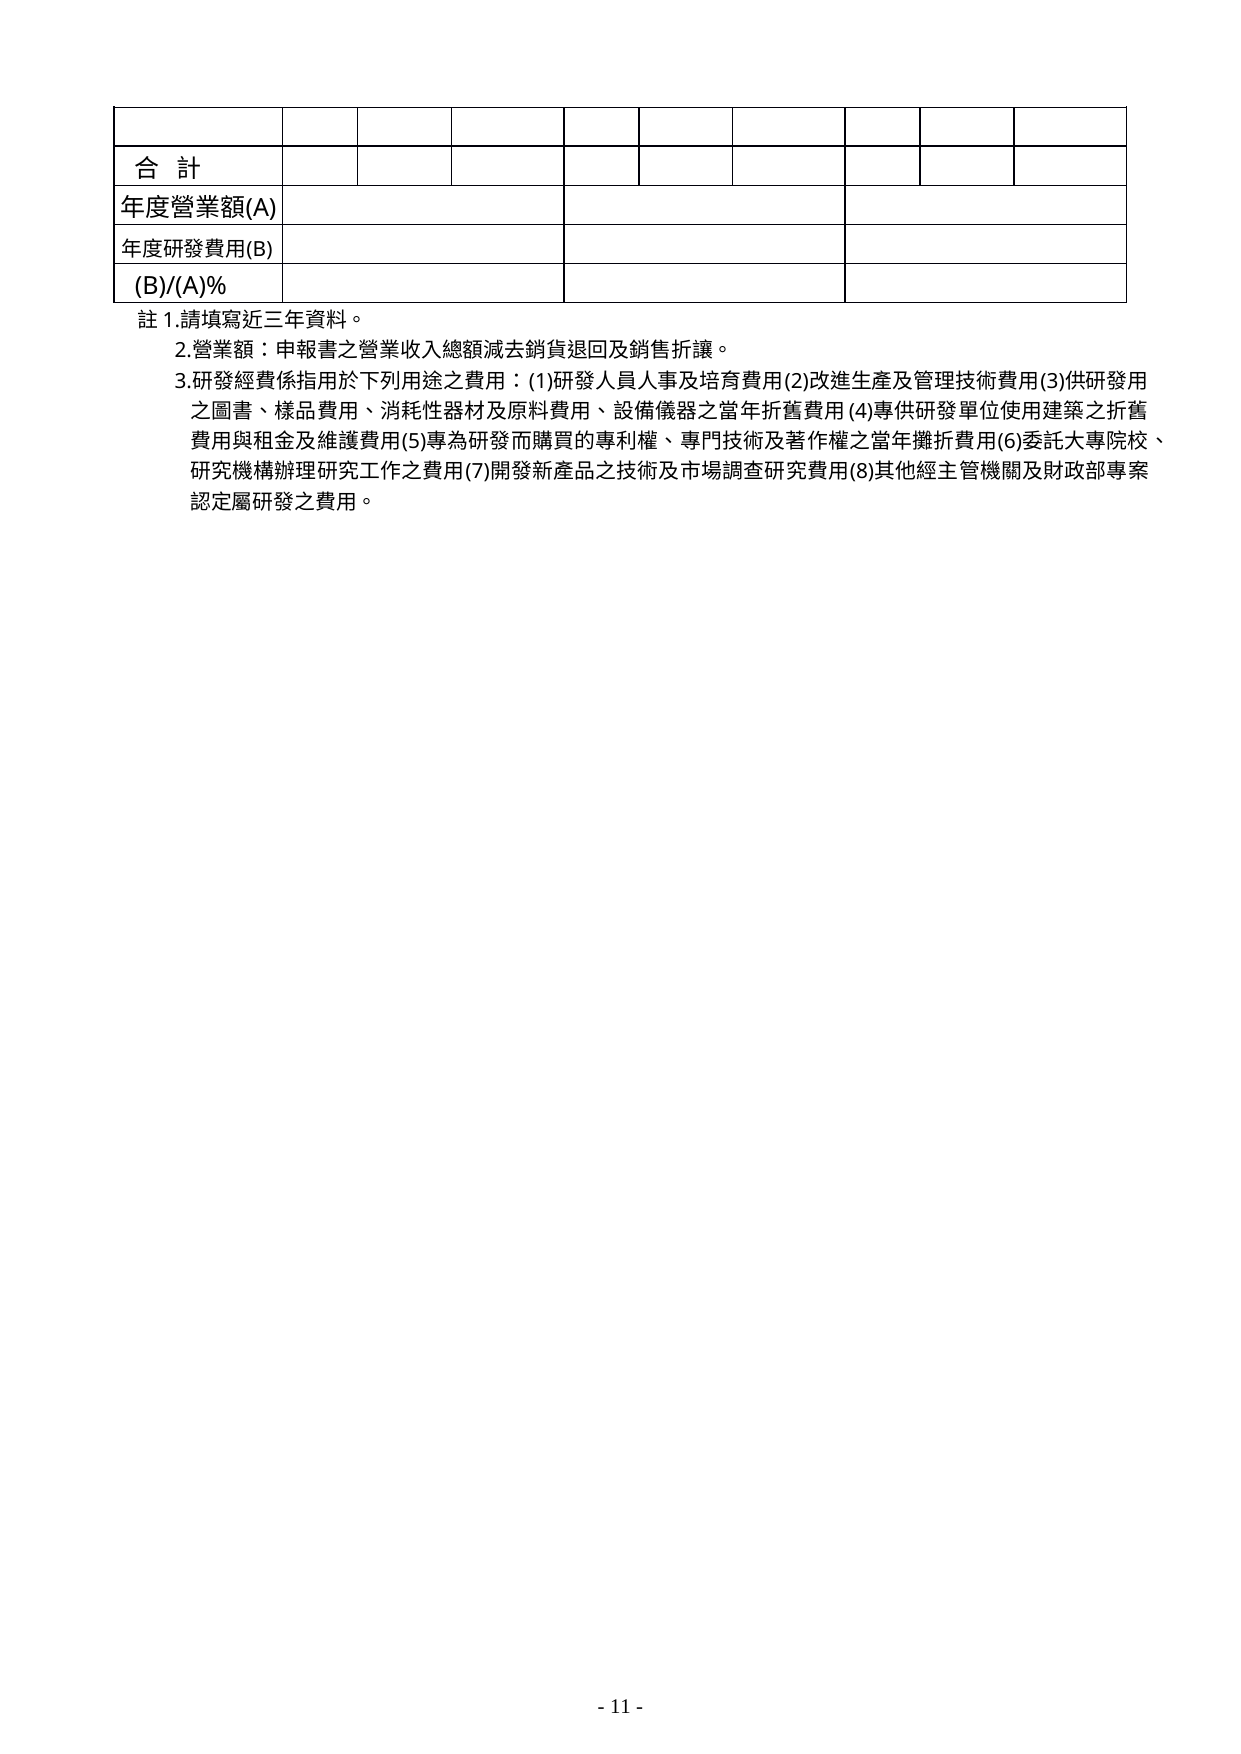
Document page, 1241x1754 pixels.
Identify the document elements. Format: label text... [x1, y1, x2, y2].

table_cell [283, 225, 563, 263]
table_cell [565, 186, 844, 223]
table_cell [733, 108, 844, 145]
table_cell 合 計 [115, 147, 282, 184]
table_cell [846, 147, 919, 184]
table_cell [733, 147, 844, 184]
table_cell [921, 147, 1013, 184]
table_cell [283, 108, 357, 145]
table_cell [1015, 147, 1126, 184]
table_cell [358, 147, 451, 184]
table_cell [1015, 108, 1126, 145]
table_cell [565, 147, 638, 184]
table_cell [452, 147, 563, 184]
table_cell [283, 147, 357, 184]
table_cell [283, 186, 563, 223]
text 2.營業額：申報書之營業收入總額減去銷貨退回及銷售折讓。 [174, 333, 1149, 364]
table_cell [358, 108, 451, 145]
table_cell (B)/(A)% [115, 264, 282, 302]
table_cell [640, 108, 732, 145]
text 3.研發經費係指用於下列用途之費用：(1)研發人員人事及培育費用(2)改進生產及管理技術費用(3)供研發用之圖書、樣品費用、消耗性器材及原料費用、設備儀器之當年折舊費用(4)專供研發單位使用建築之折舊費用與租金及維護費用(5)專為研發而購買的專利權、專門技術及著作權之當年攤折費用(6)委託大專院校、研究機構辦理研究工作之費用(7)開發新產品之技術及市場調查研究費用(8)其他經主管機關及財政部專案認定屬研發之費用。 [174, 364, 1149, 515]
table_cell [452, 108, 563, 145]
table_cell [565, 225, 844, 263]
table_cell [283, 264, 563, 302]
table_cell [115, 108, 282, 145]
table_cell [640, 147, 732, 184]
table_cell [846, 108, 919, 145]
table_cell [921, 108, 1013, 145]
table_cell 年度研發費用(B) [115, 225, 282, 263]
table_cell [565, 264, 844, 302]
table_cell [846, 264, 1126, 302]
table_cell 年度營業額(A) [115, 186, 282, 223]
table_cell [846, 225, 1126, 263]
table_cell [846, 186, 1126, 223]
table_cell [565, 108, 638, 145]
text 註 1.請填寫近三年資料。 [137, 303, 1122, 333]
